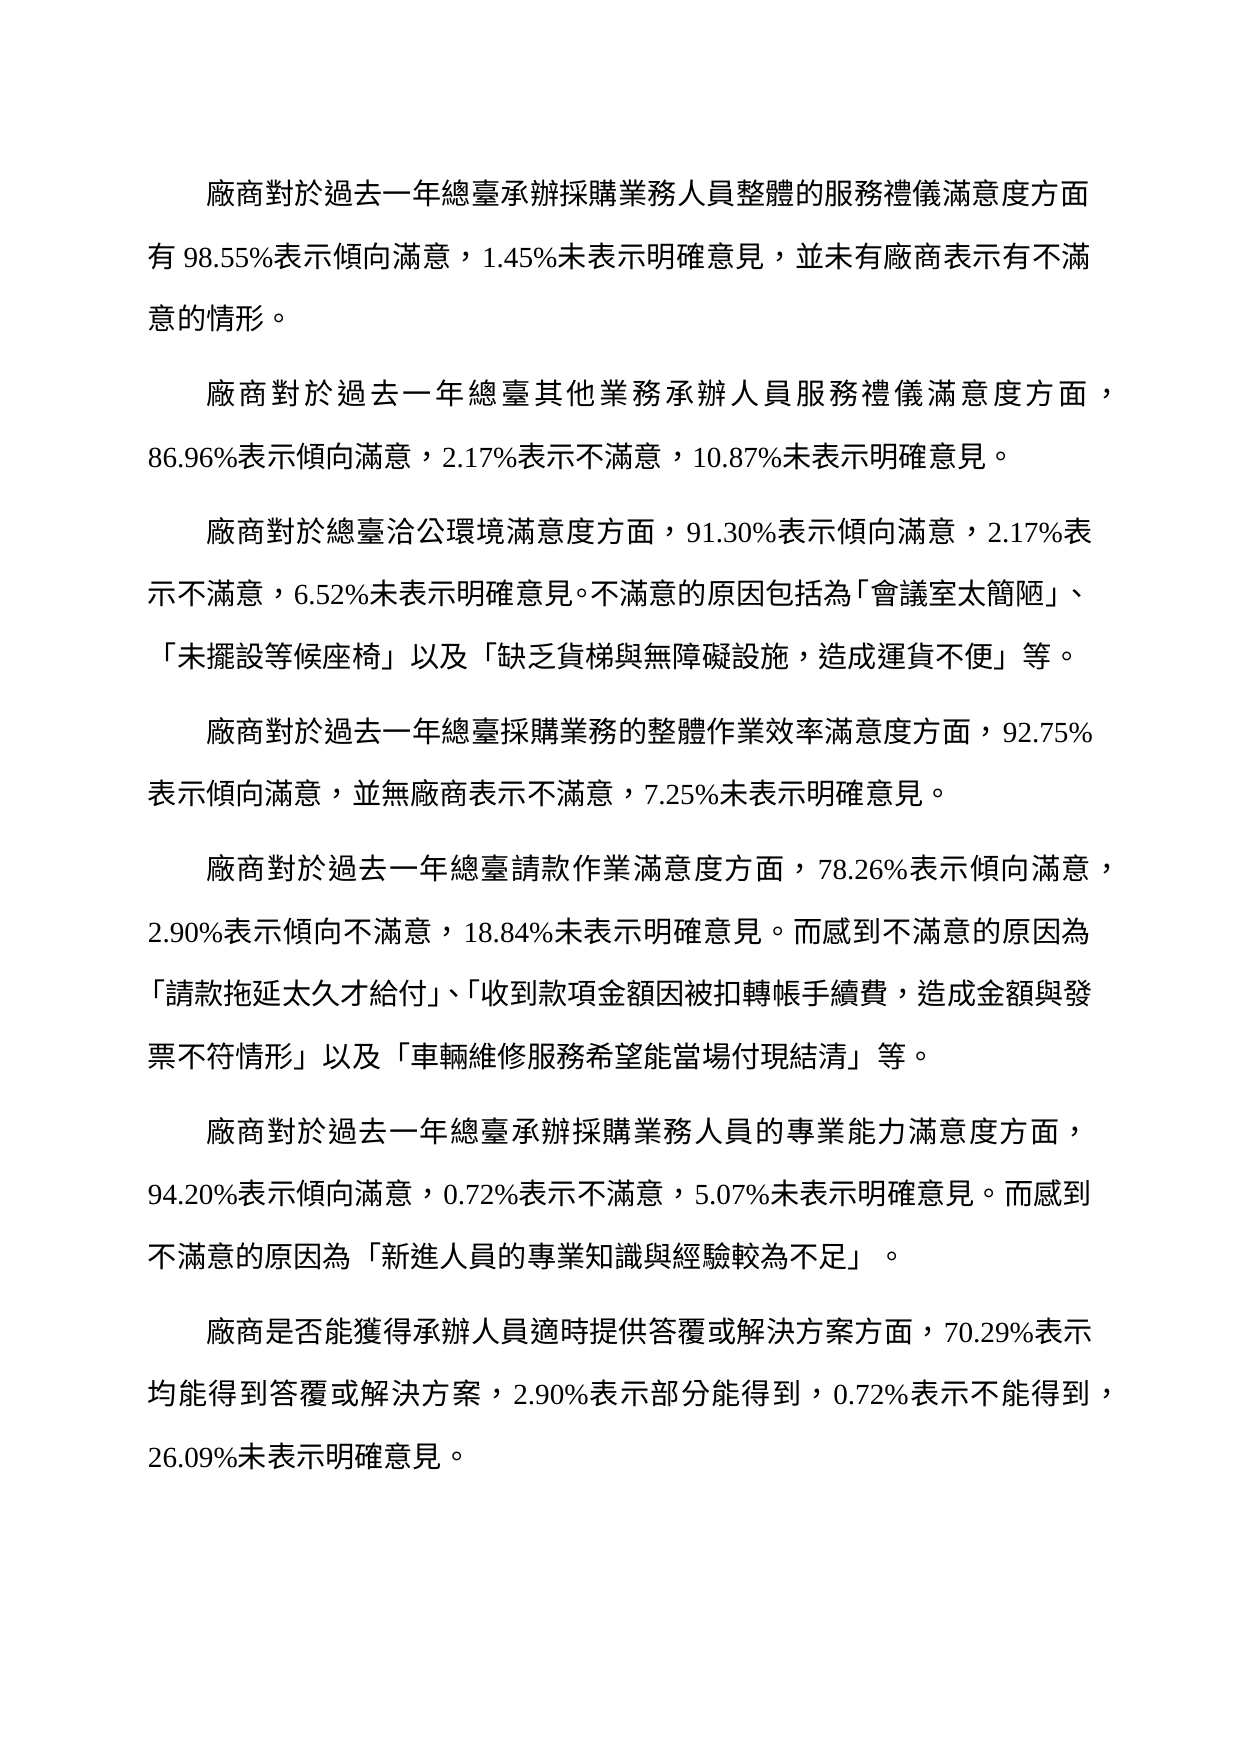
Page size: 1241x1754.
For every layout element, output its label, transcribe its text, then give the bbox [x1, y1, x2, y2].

text 廠商對於過去一年總臺其他業務承辦人員服務禮儀滿意度方面，86.96%表示傾向滿意，2.17%表示不滿意，10.87%未表示明確意見。 [148, 355, 1092, 480]
text 廠商對於過去一年總臺承辦採購業務人員的專業能力滿意度方面， 94.20%表示傾向滿意，0.72%表示不滿意，5.07%未表示明確意見。而感到不滿意的原因為「新進人員的專業知識與經驗較為不足」。 [148, 1092, 1092, 1280]
text 廠商對於過去一年總臺採購業務的整體作業效率滿意度方面，92.75%表示傾向滿意，並無廠商表示不滿意，7.25%未表示明確意見。 [148, 692, 1092, 817]
text 廠商對於過去一年總臺承辦採購業務人員整體的服務禮儀滿意度方面，有98.55%表示傾向滿意，1.45%未表示明確意見，並未有廠商表示有不滿意的情形。 [148, 155, 1092, 342]
text 廠商對於過去一年總臺請款作業滿意度方面，78.26%表示傾向滿意，2.90%表示傾向不滿意，18.84%未表示明確意見。而感到不滿意的原因為「請款拖延太久才給付」、「收到款項金額因被扣轉帳手續費，造成金額與發票不符情形」以及「車輛維修服務希望能當場付現結清」等。 [148, 830, 1092, 1080]
text 廠商是否能獲得承辦人員適時提供答覆或解決方案方面，70.29%表示均能得到答覆或解決方案，2.90%表示部分能得到，0.72%表示不能得到，26.09%未表示明確意見。 [148, 1292, 1092, 1480]
text 廠商對於總臺洽公環境滿意度方面，91.30%表示傾向滿意，2.17%表示不滿意，6.52%未表示明確意見。不滿意的原因包括為「會議室太簡陋」、「未擺設等候座椅」以及「缺乏貨梯與無障礙設施，造成運貨不便」等。 [148, 492, 1092, 680]
